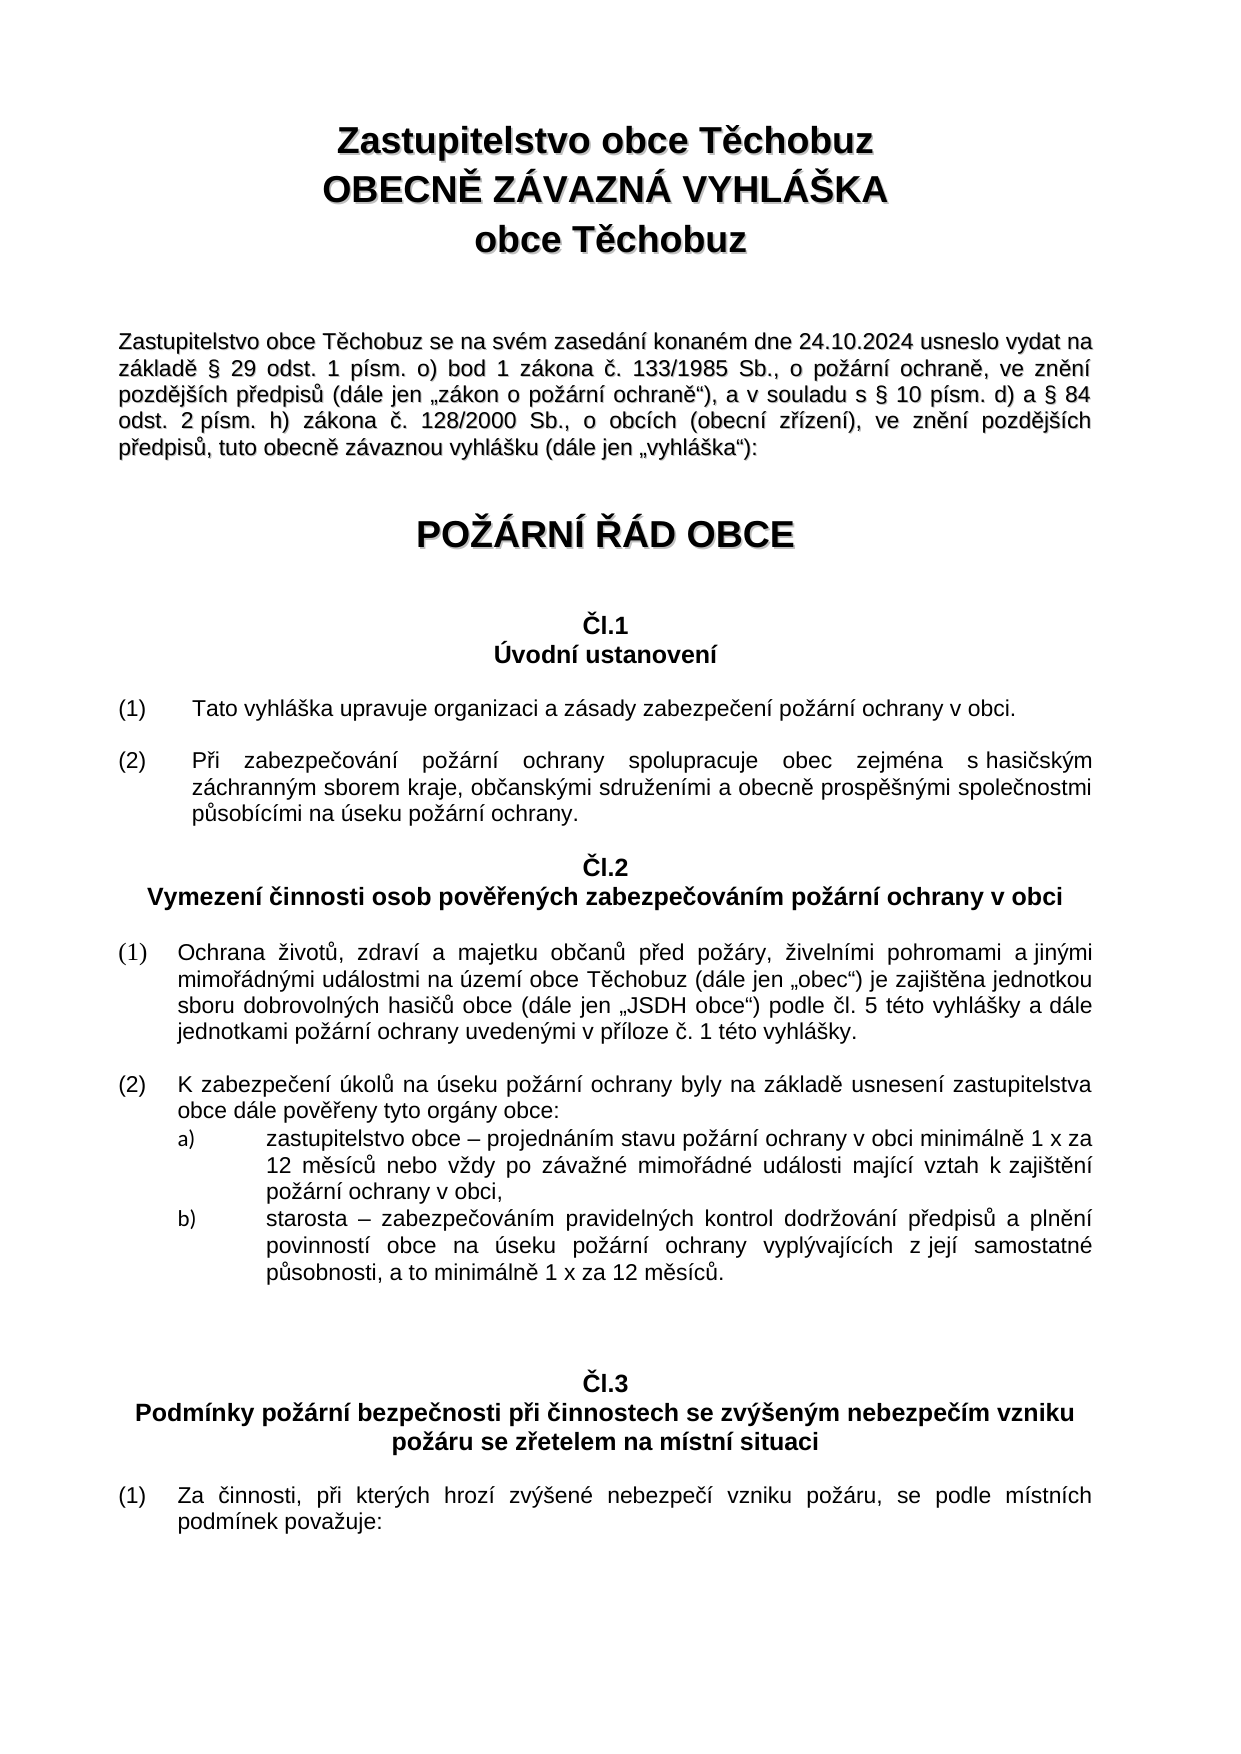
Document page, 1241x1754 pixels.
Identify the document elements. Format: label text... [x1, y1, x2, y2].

text (1) Tato vyhláška upravuje organizaci a zásady zabezpečení požární ochrany v obci. [118, 695, 1092, 721]
list zastupitelstvo obce – projednáním stavu požární ochrany v obci minimálně 1 x za 12 měsíců nebo vždy po závažné mimořádné události mající vztah k zajištění požární ochrany v obci, [177, 1124, 1092, 1204]
text (2) Při zabezpečování požární ochrany spolupracuje obec zejména s hasičským záchranným sborem kraje, občanskými sdruženími a obecně prospěšnými společnostmi působícími na úseku požární ochrany. [118, 747, 1092, 827]
text Čl.2 [118, 853, 1092, 882]
text Čl.1 [118, 611, 1092, 640]
text obce Těchobuz [118, 217, 1092, 260]
text Vymezení činnosti osob pověřených zabezpečováním požární ochrany v obci [118, 882, 1092, 910]
text Úvodní ustanovení [118, 640, 1092, 668]
list Ochrana životů, zdraví a majetku občanů před požáry, živelními pohromami a jinými mimořádnými událostmi na území obce Těchobuz (dále jen „obec“) je zajištěna jednotkou sboru dobrovolných hasičů obce (dále jen „JSDH obce“) podle čl. 5 této vyhlášky a dále jednotkami požární ochrany uvedenými v příloze č. 1 této vyhlášky. [118, 937, 1092, 1044]
text Podmínky požární bezpečnosti při činnostech se zvýšeným nebezpečím vzniku požáru se zřetelem na místní situaci [118, 1398, 1092, 1455]
list Za činnosti, při kterých hrozí zvýšené nebezpečí vzniku požáru, se podle místních podmínek považuje: [118, 1482, 1092, 1534]
list K zabezpečení úkolů na úseku požární ochrany byly na základě usnesení zastupitelstva obce dále pověřeny tyto orgány obce: [118, 1071, 1092, 1124]
text Čl.3 [118, 1369, 1092, 1398]
text POŽÁRNÍ ŘÁD OBCE [118, 513, 1092, 556]
text Zastupitelstvo obce Těchobuz se na svém zasedání konaném dne 24.10.2024 usneslo vydat na základě § 29 odst. 1 písm. o) bod 1 zákona č. 133/1985 Sb., o požární ochraně, ve znění pozdějších předpisů (dále jen „zákon o požární ochraně“), a v souladu s § 10 písm. d) a § 84 odst. 2 písm. h) zákona č. 128/2000 Sb., o obcích (obecní zřízení), ve znění pozdějších předpisů, tuto obecně závaznou vyhlášku (dále jen „vyhláška“): [118, 328, 1092, 460]
text OBECNĚ ZÁVAZNÁ VYHLÁŠKA [118, 168, 1092, 211]
list starosta – zabezpečováním pravidelných kontrol dodržování předpisů a plnění povinností obce na úseku požární ochrany vyplývajících z její samostatné působnosti, a to minimálně 1 x za 12 měsíců. [177, 1204, 1092, 1285]
text Zastupitelstvo obce Těchobuz [118, 118, 1092, 161]
